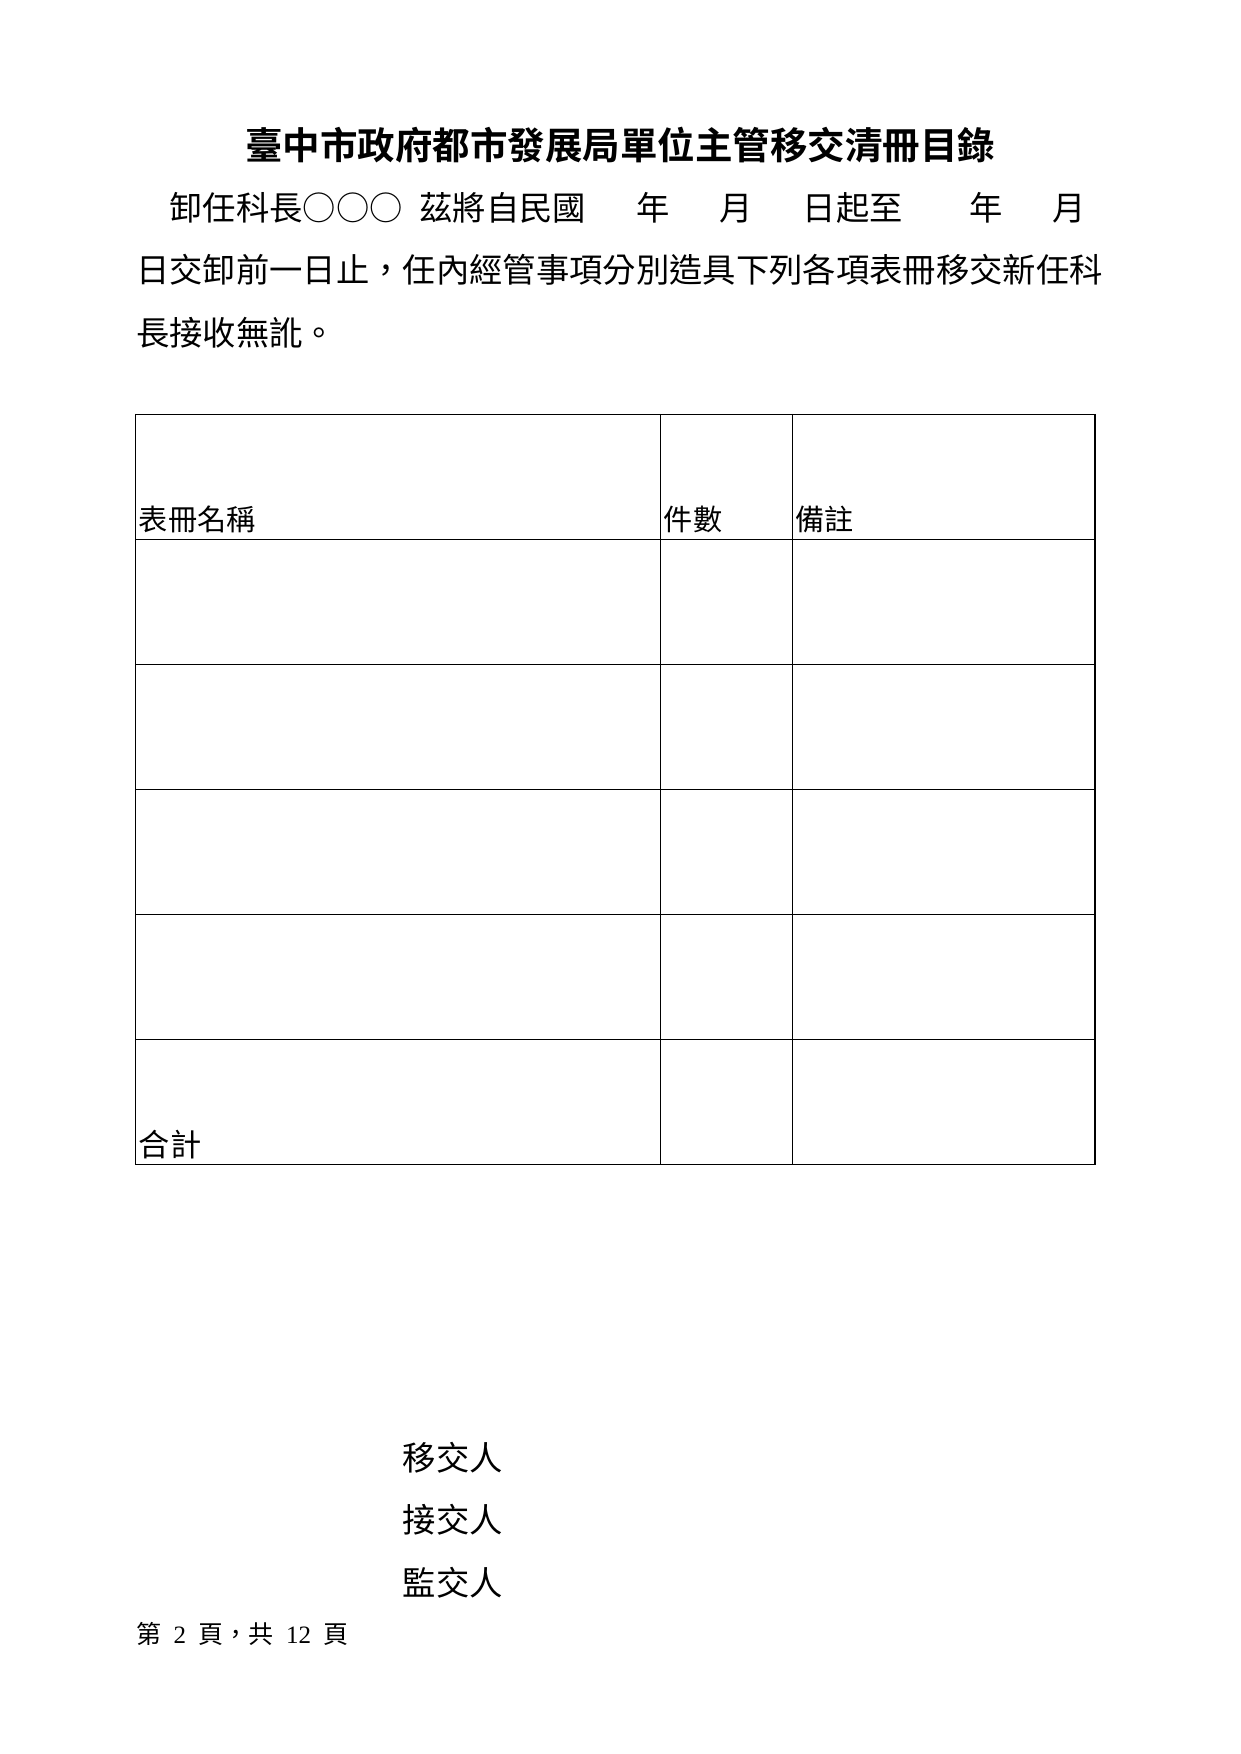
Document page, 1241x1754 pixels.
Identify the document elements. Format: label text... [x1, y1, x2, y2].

table_cell [136, 915, 660, 1039]
table_cell [661, 1040, 792, 1164]
table_header 表冊名稱 [136, 415, 660, 539]
table_cell [661, 665, 792, 789]
table_cell [136, 665, 660, 789]
table_cell [793, 915, 1094, 1039]
table_cell [793, 1040, 1094, 1164]
table_cell [793, 665, 1094, 789]
text 臺中市政府都市發展局單位主管移交清冊目錄 [136, 101, 1104, 164]
text 接交人 [136, 1476, 1104, 1539]
table_cell [793, 540, 1094, 664]
text 監交人 [136, 1539, 1104, 1601]
text 卸任科長○○○ 茲將自民國 年 月 日起至 年 月 日交卸前一日止，任內經管事項分別造具下列各項表冊移交新任科長接收無訛。 [136, 164, 1104, 351]
table_cell 合計 [136, 1040, 660, 1164]
table_cell [661, 790, 792, 914]
table_header 件數 [661, 415, 792, 539]
text 移交人 [136, 1414, 1104, 1476]
table_cell [136, 540, 660, 664]
table_cell [136, 790, 660, 914]
table_header 備註 [793, 415, 1094, 539]
table_cell [661, 915, 792, 1039]
table_cell [661, 540, 792, 664]
table_cell [793, 790, 1094, 914]
